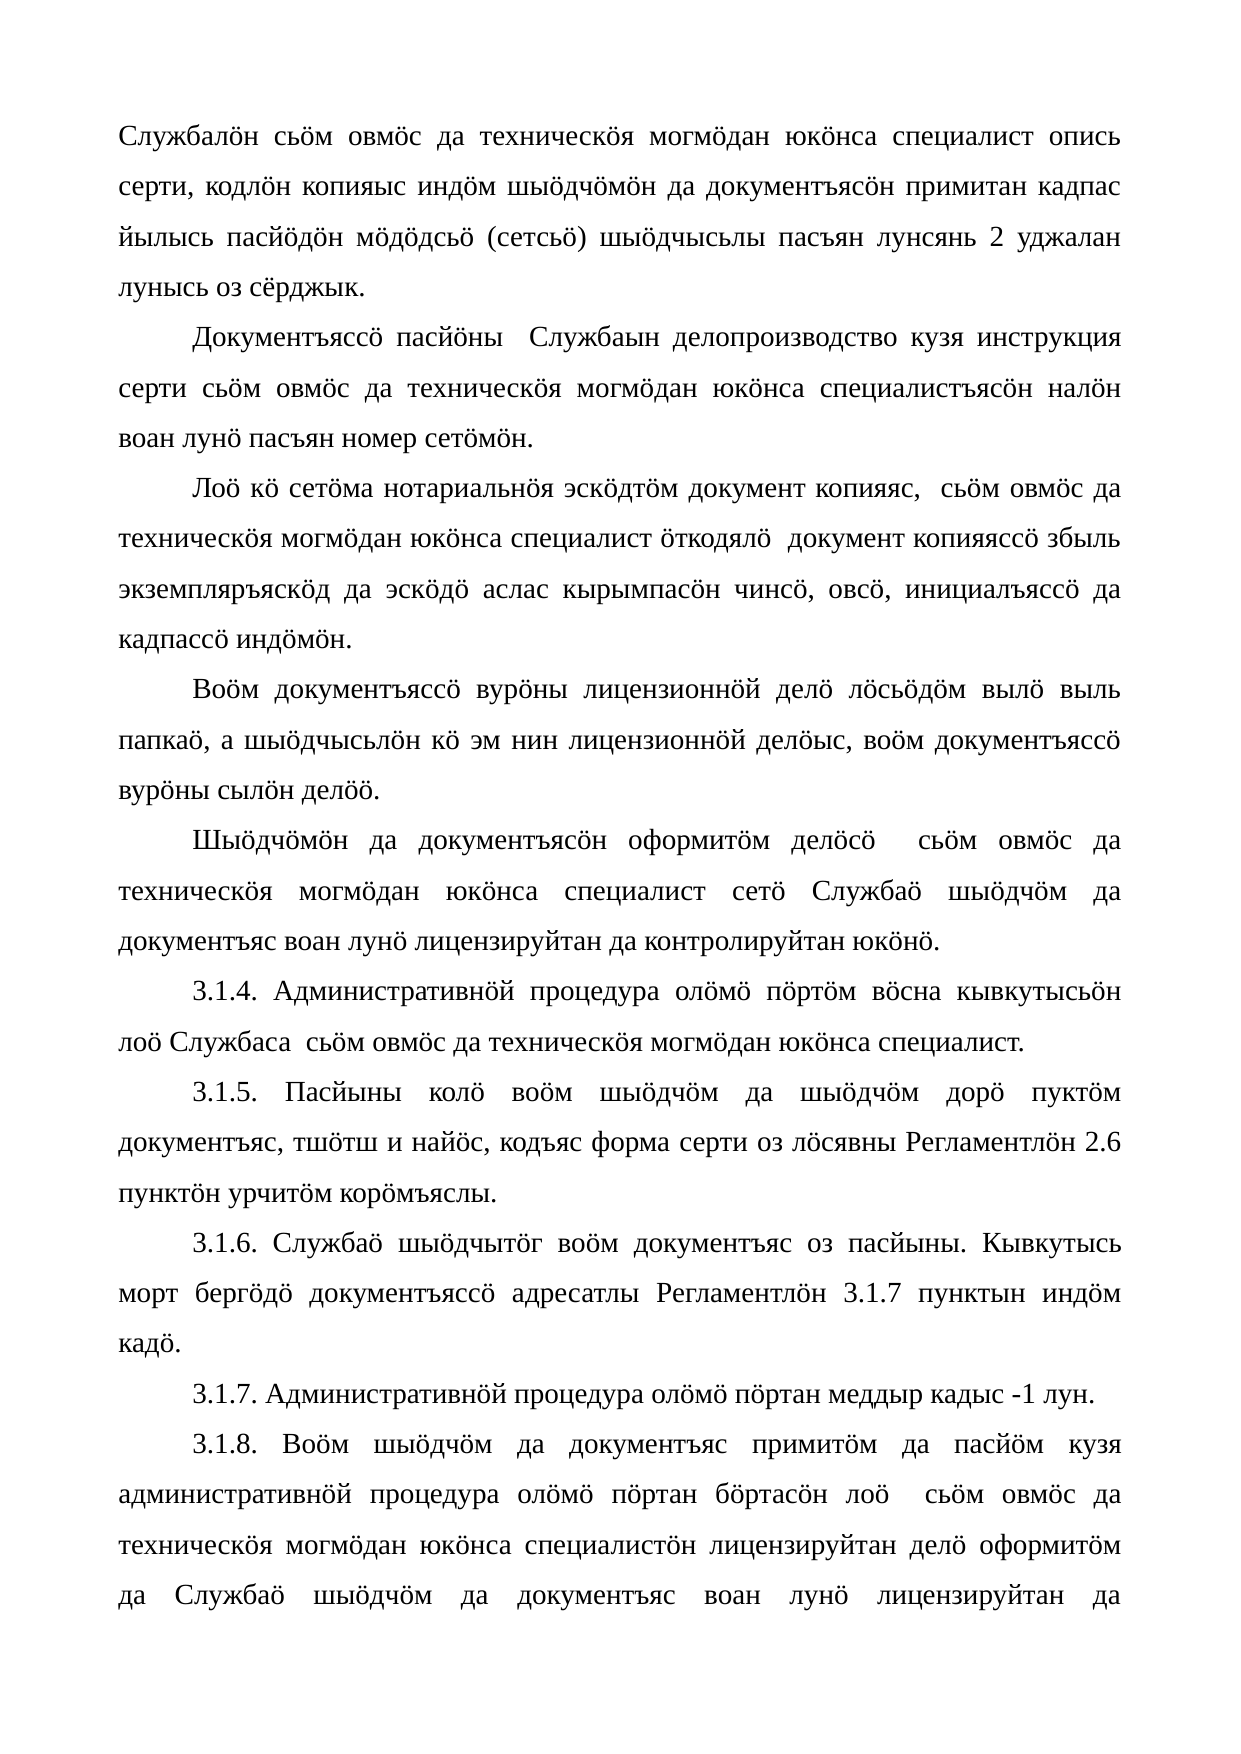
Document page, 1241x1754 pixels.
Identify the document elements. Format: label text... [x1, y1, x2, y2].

text Воӧм документъяссӧ вурӧны лицензионнӧй делӧ лӧсьӧдӧм вылӧ выль папкаӧ, а шыӧдчысьлӧн кӧ эм нин лицензионнӧй делӧыс, воӧм документъяссӧ вурӧны сылӧн делӧӧ. [118, 672, 1122, 806]
text 3.1.5. Пасйыны колӧ воӧм шыӧдчӧм да шыӧдчӧм дорӧ пуктӧм документъяс, тшӧтш и найӧс, кодъяс форма серти оз лӧсявны Регламентлӧн 2.6 пунктӧн урчитӧм корӧмъяслы. [118, 1074, 1122, 1208]
text Документъяссӧ пасйӧны Службаын делопроизводство кузя инструкция серти сьӧм овмӧс да техническӧя могмӧдан юкӧнса специалистъясӧн налӧн воан лунӧ пасъян номер сетӧмӧн. [118, 319, 1122, 453]
text 3.1.8. Воӧм шыӧдчӧм да документъяс примитӧм да пасйӧм кузя административнӧй процедура олӧмӧ пӧртан бӧртасӧн лоӧ сьӧм овмӧс да техническӧя могмӧдан юкӧнса специалистӧн лицензируйтан делӧ оформитӧм да Службаӧ шыӧдчӧм да документъяс воан лунӧ лицензируйтан да [118, 1426, 1122, 1611]
text 3.1.7. Административнӧй процедура олӧмӧ пӧртан меддыр кадыс -1 лун. [118, 1376, 1122, 1409]
text 3.1.4. Административнӧй процедура олӧмӧ пӧртӧм вӧсна кывкутысьӧн лоӧ Службаса сьӧм овмӧс да техническӧя могмӧдан юкӧнса специалист. [118, 973, 1122, 1057]
text Шыӧдчӧмӧн да документъясӧн оформитӧм делӧсӧ сьӧм овмӧс да техническӧя могмӧдан юкӧнса специалист сетӧ Службаӧ шыӧдчӧм да документъяс воан лунӧ лицензируйтан да контролируйтан юкӧнӧ. [118, 822, 1122, 957]
text Лоӧ кӧ сетӧма нотариальнӧя эскӧдтӧм документ копияяс, сьӧм овмӧс да техническӧя могмӧдан юкӧнса специалист ӧткодялӧ документ копияяссӧ збыль экземпляръяскӧд да эскӧдӧ аслас кырымпасӧн чинсӧ, овсӧ, инициалъяссӧ да кадпассӧ индӧмӧн. [118, 470, 1122, 655]
text Службалӧн сьӧм овмӧс да техническӧя могмӧдан юкӧнса специалист опись серти, кодлӧн копияыс индӧм шыӧдчӧмӧн да документъясӧн примитан кадпас йылысь пасйӧдӧн мӧдӧдсьӧ (сетсьӧ) шыӧдчысьлы пасъян лунсянь 2 уджалан лунысь оз сёрджык. [118, 118, 1122, 303]
text 3.1.6. Службаӧ шыӧдчытӧг воӧм документъяс оз пасйыны. Кывкутысь морт бергӧдӧ документъяссӧ адресатлы Регламентлӧн 3.1.7 пунктын индӧм кадӧ. [118, 1225, 1122, 1359]
